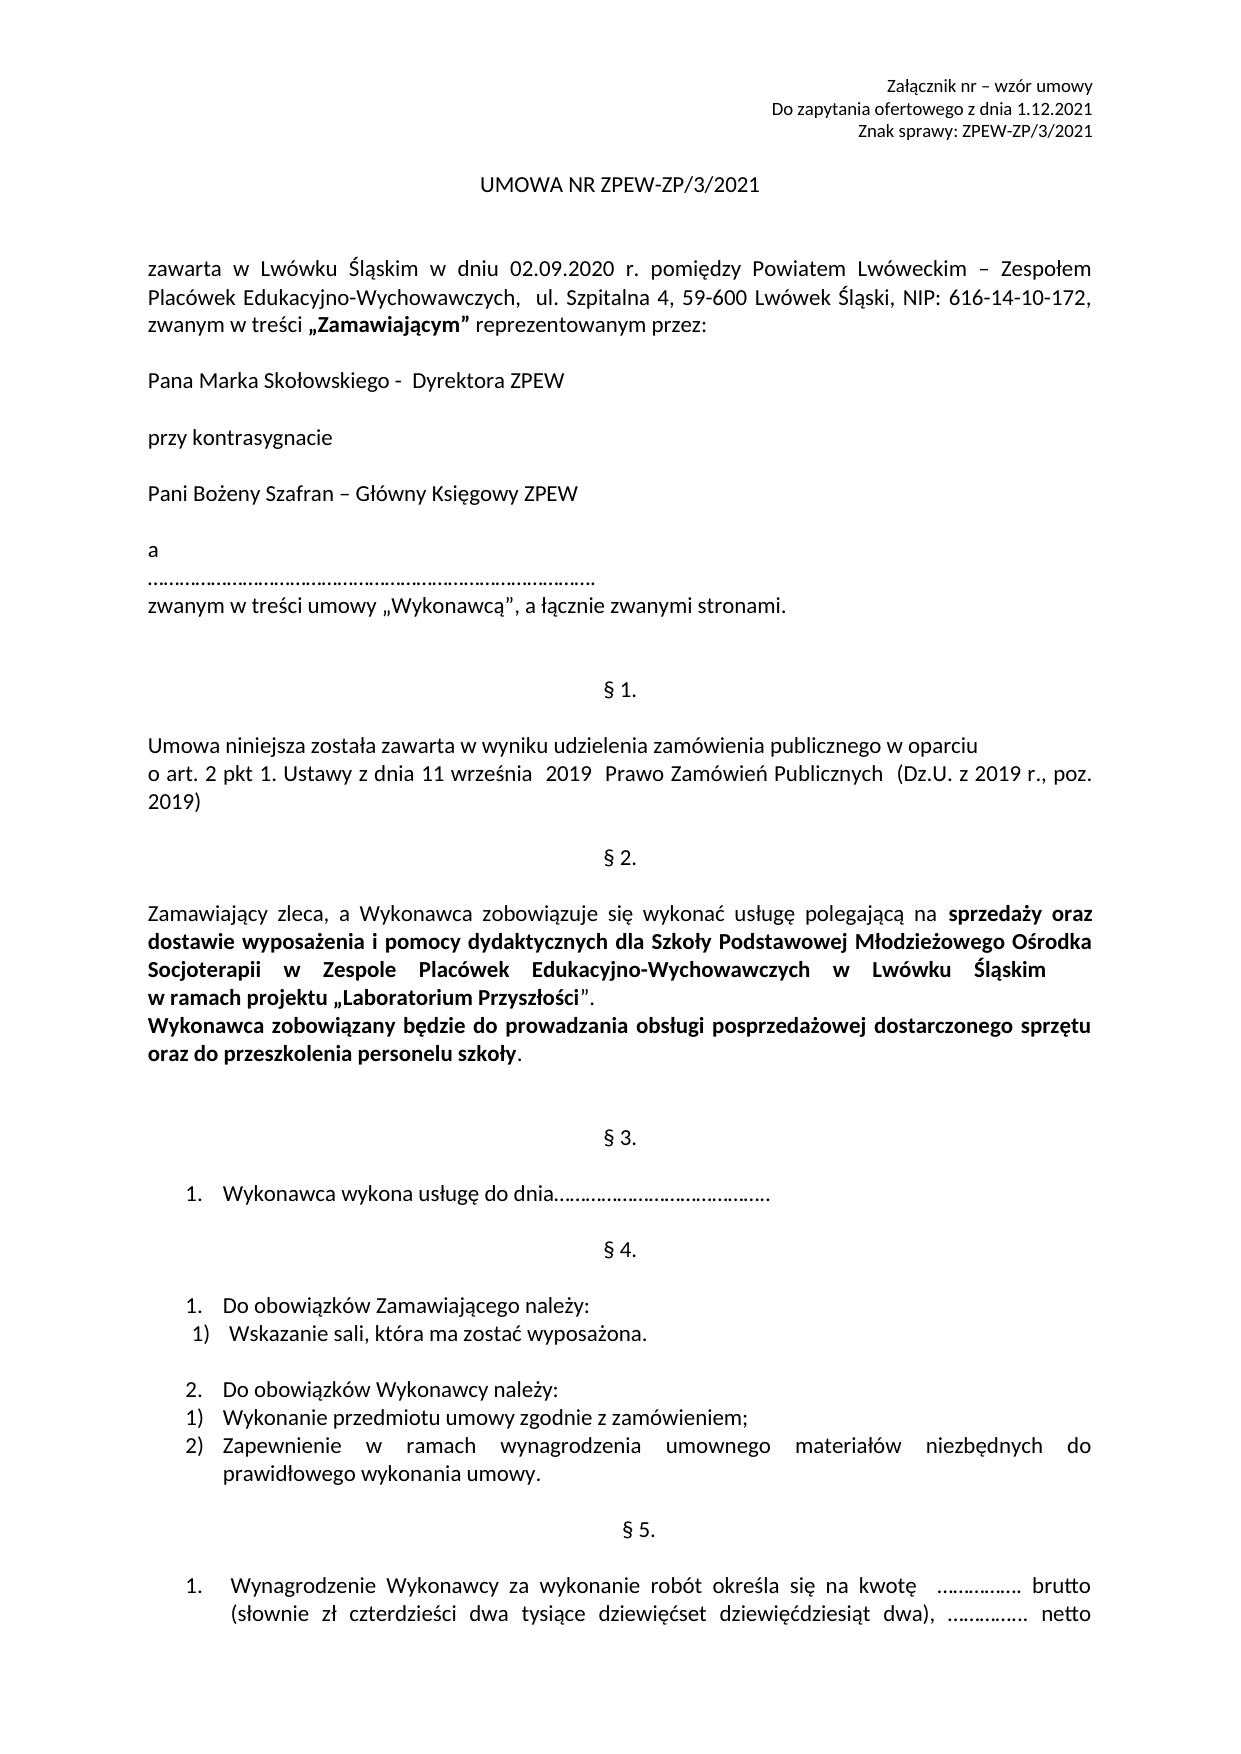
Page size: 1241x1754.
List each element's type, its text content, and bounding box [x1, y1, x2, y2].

text Umowa niniejsza została zawarta w wyniku udzielenia zamówienia publicznego w oparciu [148, 731, 1093, 759]
text Pani Bożeny Szafran – Główny Księgowy ZPEW [148, 479, 1093, 507]
text a [148, 535, 1093, 563]
list Zapewnienie w ramach wynagrodzenia umownego materiałów niezbędnych do prawidłowego wykonania umowy. [185, 1431, 1093, 1487]
list Wynagrodzenie Wykonawcy za wykonanie robót określa się na kwotę ……………. brutto (słownie zł czterdzieści dwa tysiące dziewięćset dziewięćdziesiąt dwa), …………... netto [185, 1572, 1093, 1628]
text zwanym w treści umowy „Wykonawcą”, a łącznie zwanymi stronami. [148, 591, 1093, 619]
text Zamawiający zleca, a Wykonawca zobowiązuje się wykonać usługę polegającą na sprzedaży oraz dostawie wyposażenia i pomocy dydaktycznych dla Szkoły Podstawowej Młodzieżowego Ośrodka Socjoterapii w Zespole Placówek Edukacyjno-Wychowawczych w Lwówku Śląskim w ramach projektu „Laboratorium Przyszłości”. [148, 899, 1093, 1011]
text Pana Marka Skołowskiego - Dyrektora ZPEW [148, 367, 1093, 395]
list Do obowiązków Wykonawcy należy: [185, 1375, 1093, 1403]
text Wykonawca zobowiązany będzie do prowadzania obsługi posprzedażowej dostarczonego sprzętu oraz do przeszkolenia personelu szkoły. [148, 1011, 1093, 1067]
text o art. 2 pkt 1. Ustawy z dnia 11 września 2019 Prawo Zamówień Publicznych (Dz.U. z 2019 r., poz. 2019) [148, 759, 1093, 815]
text UMOWA NR ZPEW-ZP/3/2021 [148, 171, 1093, 198]
text § 1. [148, 675, 1093, 703]
list Wykonawca wykona usługę do dnia………………………………….. [185, 1179, 1093, 1207]
text § 4. [148, 1235, 1093, 1263]
text § 2. [148, 843, 1093, 871]
list Wskazanie sali, która ma zostać wyposażona. [191, 1319, 1093, 1347]
text Do zapytania ofertowego z dnia 1.12.2021 [148, 97, 1093, 119]
list Do obowiązków Zamawiającego należy: [185, 1291, 1093, 1319]
text zawarta w Lwówku Śląskim w dniu 02.09.2020 r. pomiędzy Powiatem Lwóweckim – Zespołem Placówek Edukacyjno-Wychowawczych, ul. Szpitalna 4, 59-600 Lwówek Śląski, NIP: 616-14-10-172, zwanym w treści „Zamawiającym” reprezentowanym przez: [148, 254, 1093, 339]
text Załącznik nr – wzór umowy [148, 74, 1093, 97]
text …………………………………………………………………………. [148, 563, 1093, 591]
text § 5. [185, 1516, 1093, 1543]
list Wykonanie przedmiotu umowy zgodnie z zamówieniem; [185, 1403, 1093, 1431]
text Znak sprawy: ZPEW-ZP/3/2021 [148, 119, 1093, 142]
text przy kontrasygnacie [148, 423, 1093, 451]
text § 3. [148, 1123, 1093, 1151]
